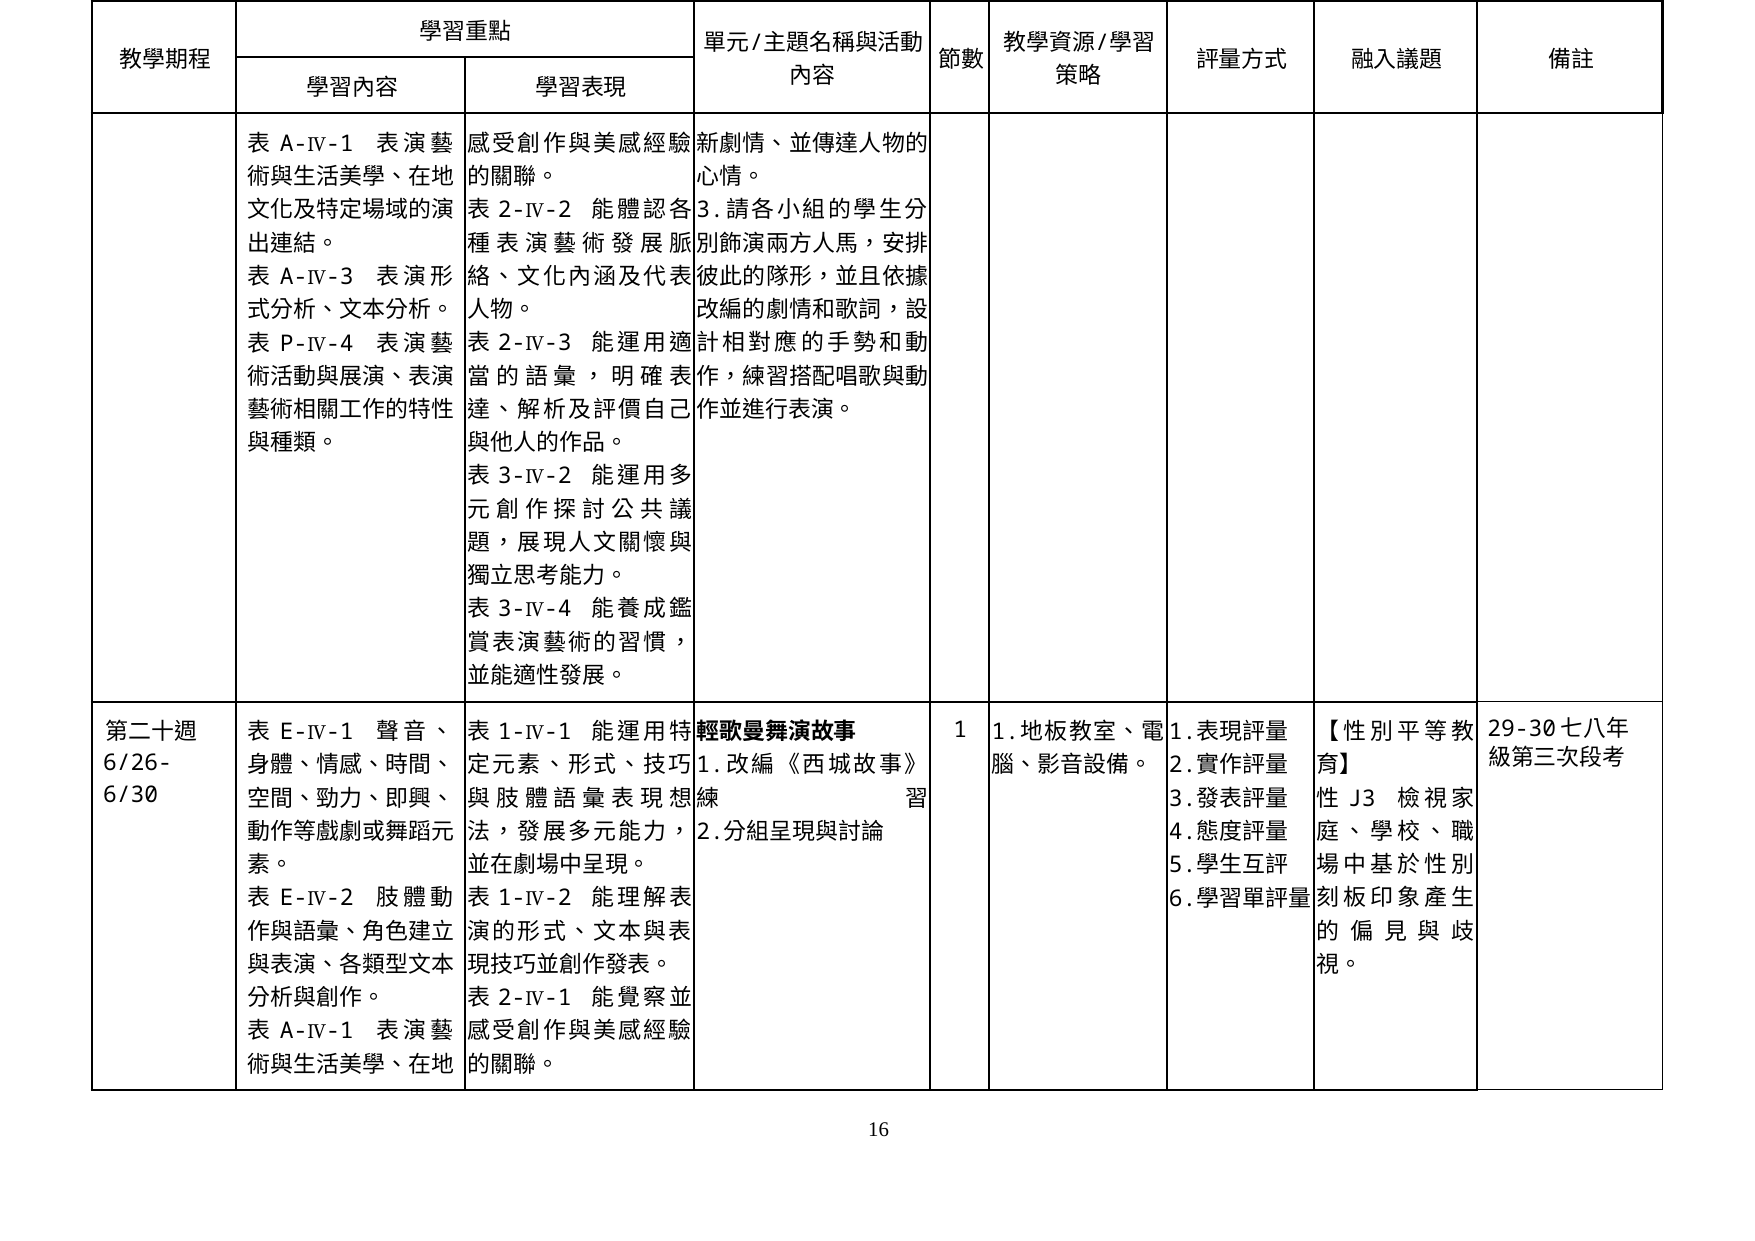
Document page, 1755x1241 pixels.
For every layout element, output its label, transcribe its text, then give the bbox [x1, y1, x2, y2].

table_header 備註 [1478, 2, 1661, 112]
table_cell 學習表現 [466, 58, 693, 112]
table_cell [93, 114, 235, 701]
table_cell [931, 114, 988, 701]
table_header 融入議題 [1315, 2, 1476, 112]
table_cell 學習內容 [237, 58, 464, 112]
table_header 單元/主題名稱與活動內容 [695, 2, 929, 112]
table_cell 表E-Ⅳ-1 聲音、身體、情感、時間、空間、勁力、即興、動作等戲劇或舞蹈元素。 表E-Ⅳ-2 肢體動作與語彙、角色建立與表演、各類型文本分析與創作。 表A-Ⅳ-1 表演藝術與生活美學、在地 [237, 703, 464, 1089]
table_cell 輕歌曼舞演故事 1.改編《西城故事》練習 2.分組呈現與討論 [695, 703, 929, 1089]
table_cell 29-30七八年級第三次段考 [1478, 702, 1662, 1089]
table_header 節數 [931, 2, 988, 112]
table_cell 1 [931, 703, 988, 1089]
table_cell 【性別平等教育】 性J3 檢視家庭、學校、職場中基於性別刻板印象產生的偏見與歧視。 [1315, 703, 1476, 1089]
table_header 評量方式 [1168, 2, 1313, 112]
table_cell 1.地板教室、電腦、影音設備。 [990, 703, 1166, 1089]
table_cell [1168, 114, 1313, 701]
table_cell [1478, 114, 1662, 701]
table_header 教學期程 [93, 2, 235, 112]
table_cell 感受創作與美感經驗的關聯。 表2-Ⅳ-2 能體認各種表演藝術發展脈絡、文化內涵及代表人物。 表2-Ⅳ-3 能運用適當的語彙，明確表達、解析及評價自己與他人的作品。 表3-Ⅳ-2 能運用多元創作探討公共議題，展現人文關懷與獨立思考能力。 表3-Ⅳ-4 能養成鑑賞表演藝術的習慣，並能適性發展。 [466, 114, 693, 701]
table_cell 表1-Ⅳ-1 能運用特定元素、形式、技巧與肢體語彙表現想法，發展多元能力，並在劇場中呈現。 表1-Ⅳ-2 能理解表演的形式、文本與表現技巧並創作發表。 表2-Ⅳ-1 能覺察並感受創作與美感經驗的關聯。 [466, 703, 693, 1089]
table_cell 表A-Ⅳ-1 表演藝術與生活美學、在地文化及特定場域的演出連結。 表A-Ⅳ-3 表演形式分析、文本分析。 表P-Ⅳ-4 表演藝術活動與展演、表演藝術相關工作的特性與種類。 [237, 114, 464, 701]
table_header 教學資源/學習策略 [990, 2, 1166, 112]
table_cell 1.表現評量 2.實作評量 3.發表評量 4.態度評量 5.學生互評 6.學習單評量 [1168, 703, 1313, 1089]
table_cell [1315, 114, 1476, 701]
table_cell [990, 114, 1166, 701]
table_cell 新劇情、並傳達人物的心情。 3.請各小組的學生分別飾演兩方人馬，安排彼此的隊形，並且依據改編的劇情和歌詞，設計相對應的手勢和動作，練習搭配唱歌與動作並進行表演。 [695, 114, 929, 701]
table_cell 第二十週6/26-6/30 [93, 703, 235, 1089]
table_header 學習重點 [237, 2, 693, 56]
